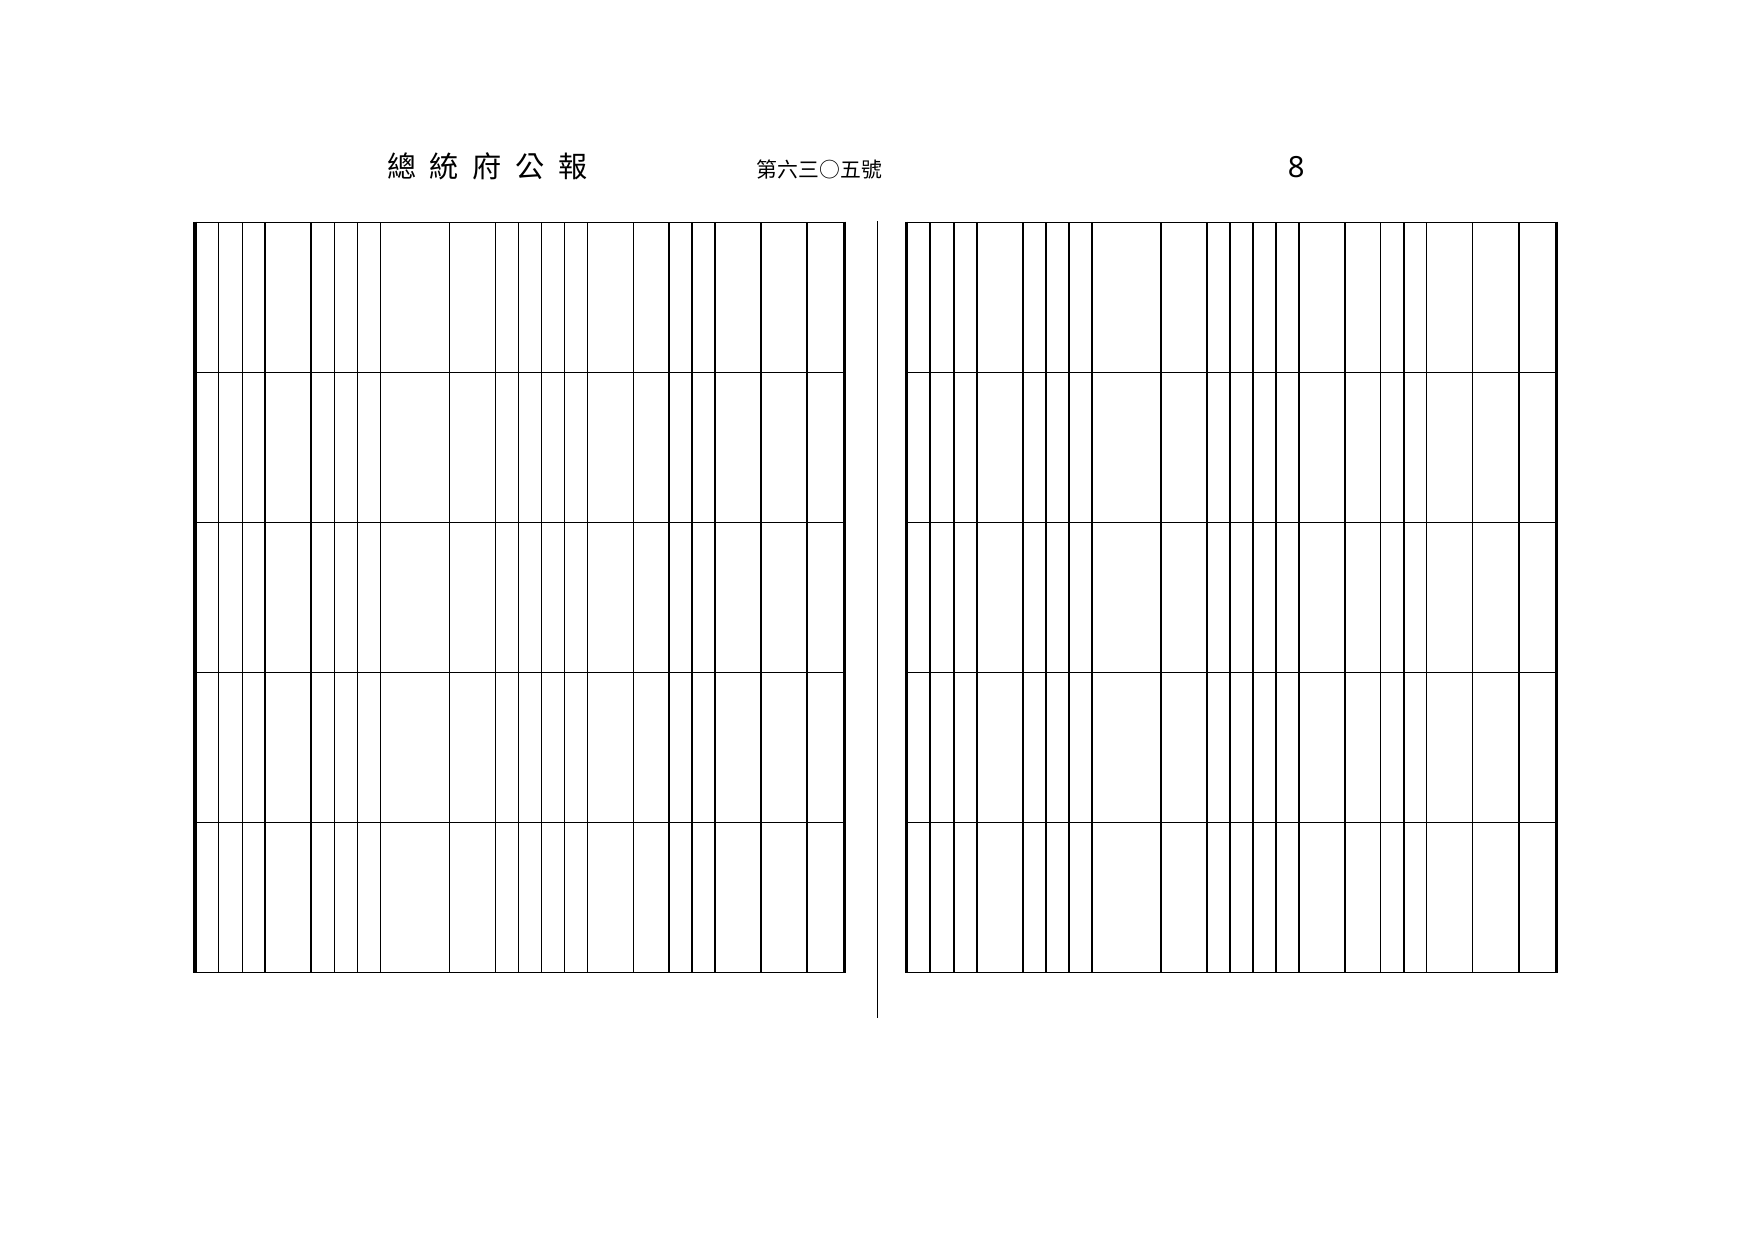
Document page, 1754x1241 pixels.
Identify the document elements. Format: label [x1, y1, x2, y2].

table_cell [611, 823, 633, 972]
table_cell [1300, 223, 1322, 372]
table_cell [1381, 523, 1403, 672]
table_cell [1115, 673, 1138, 822]
table_cell [1427, 223, 1450, 372]
table_cell [611, 373, 633, 522]
table_cell [197, 823, 218, 972]
table_cell [1473, 373, 1496, 522]
table_cell [808, 523, 843, 672]
table_cell [1024, 523, 1045, 672]
table_cell [1277, 523, 1298, 672]
table_cell [1024, 673, 1045, 822]
table_cell [634, 223, 668, 372]
table_cell [450, 373, 472, 522]
table_cell [693, 823, 714, 972]
table_cell [403, 673, 426, 822]
table_cell [1450, 523, 1472, 672]
table_cell [808, 673, 843, 822]
table_cell [1322, 373, 1344, 522]
table_cell [1138, 223, 1160, 372]
table_cell [1405, 523, 1426, 672]
table_cell [312, 673, 334, 822]
table_cell [1115, 223, 1138, 372]
table_cell [381, 523, 403, 672]
table_cell [1322, 673, 1344, 822]
table_cell [693, 523, 714, 672]
table_cell [1138, 673, 1160, 822]
table_cell [426, 823, 449, 972]
table_cell [1208, 673, 1229, 822]
table_cell [1277, 223, 1298, 372]
table_cell [243, 223, 264, 372]
table_cell [1138, 373, 1160, 522]
table_cell [403, 373, 426, 522]
table_cell [1162, 373, 1184, 522]
table_cell [1381, 673, 1403, 822]
table_cell [1000, 523, 1022, 672]
table_cell [955, 373, 976, 522]
table_cell [358, 373, 380, 522]
table_cell [426, 223, 449, 372]
table_cell [1115, 523, 1138, 672]
table_cell [381, 823, 403, 972]
table_cell [1231, 373, 1252, 522]
table_cell [496, 673, 518, 822]
table_cell [955, 223, 976, 372]
table_cell [1000, 823, 1022, 972]
table_cell [634, 673, 668, 822]
table_cell [496, 223, 518, 372]
table_cell [1277, 673, 1298, 822]
table_cell [473, 223, 495, 372]
table_cell [716, 673, 738, 822]
table_cell [738, 823, 760, 972]
table_cell [266, 673, 288, 822]
table_cell [426, 523, 449, 672]
table_cell [1208, 823, 1229, 972]
table_cell [1496, 373, 1518, 522]
table_cell [611, 523, 633, 672]
table_cell [1208, 373, 1229, 522]
table_cell [670, 373, 691, 522]
table_cell [1093, 373, 1115, 522]
table_cell [426, 373, 449, 522]
table_cell [197, 373, 218, 522]
table_cell [219, 373, 242, 522]
table_cell [542, 673, 564, 822]
table_cell [738, 673, 760, 822]
table_cell [1000, 673, 1022, 822]
table_cell [955, 673, 976, 822]
table_cell [1070, 223, 1091, 372]
table_cell [1093, 673, 1115, 822]
table_cell [403, 223, 426, 372]
table_cell [312, 823, 334, 972]
table_cell [542, 523, 564, 672]
table_cell [358, 673, 380, 822]
table_cell [450, 823, 472, 972]
table_cell [808, 223, 843, 372]
table_cell [1300, 523, 1322, 672]
table_cell [978, 823, 1000, 972]
table_cell [931, 223, 953, 372]
table_cell [335, 823, 357, 972]
table_cell [243, 373, 264, 522]
table_cell [588, 523, 611, 672]
table_cell [1496, 823, 1518, 972]
table_cell [808, 373, 843, 522]
table_cell [738, 223, 760, 372]
table_cell [1346, 523, 1380, 672]
table_cell [565, 823, 587, 972]
table_cell [693, 673, 714, 822]
table_cell [670, 223, 691, 372]
table_cell [312, 523, 334, 672]
table_cell [1405, 823, 1426, 972]
table_cell [908, 373, 929, 522]
table_cell [1346, 223, 1380, 372]
table_cell [1520, 373, 1555, 522]
table_cell [762, 823, 784, 972]
table_cell [1277, 823, 1298, 972]
table_cell [1047, 823, 1068, 972]
table_cell [716, 223, 738, 372]
table_cell [1070, 673, 1091, 822]
table_cell [565, 223, 587, 372]
table_cell [288, 223, 310, 372]
table_cell [1450, 373, 1472, 522]
table_cell [542, 373, 564, 522]
table_cell [978, 223, 1000, 372]
table_cell [288, 673, 310, 822]
table_cell [693, 373, 714, 522]
table_cell [1254, 223, 1275, 372]
table_cell [197, 673, 218, 822]
table_cell [611, 223, 633, 372]
table_cell [1162, 223, 1184, 372]
table_cell [784, 223, 806, 372]
table_cell [335, 373, 357, 522]
table_cell [288, 823, 310, 972]
table_cell [1254, 673, 1275, 822]
table_cell [1047, 373, 1068, 522]
table_cell [1427, 673, 1450, 822]
table_cell [219, 523, 242, 672]
table_cell [381, 673, 403, 822]
table_cell [634, 373, 668, 522]
table_cell [1322, 523, 1344, 672]
table_cell [716, 823, 738, 972]
table_cell [1473, 823, 1496, 972]
table_cell [738, 373, 760, 522]
table_cell [519, 673, 541, 822]
table_cell [1138, 823, 1160, 972]
table_cell [978, 373, 1000, 522]
table_cell [1070, 373, 1091, 522]
table_cell [219, 223, 242, 372]
table_cell [1024, 373, 1045, 522]
table_cell [1427, 373, 1450, 522]
table_cell [1346, 823, 1380, 972]
table_cell [473, 373, 495, 522]
table_cell [588, 673, 611, 822]
table_cell [1405, 223, 1426, 372]
table_cell [1322, 223, 1344, 372]
table_cell [1520, 673, 1555, 822]
table_cell [1473, 673, 1496, 822]
table_cell [588, 823, 611, 972]
table_cell [496, 523, 518, 672]
table_cell [1138, 523, 1160, 672]
table_cell [1405, 673, 1426, 822]
table_cell [693, 223, 714, 372]
table_cell [1070, 823, 1091, 972]
table_cell [1024, 223, 1045, 372]
table_cell [1427, 523, 1450, 672]
table_cell [670, 823, 691, 972]
table_cell [197, 523, 218, 672]
table_cell [450, 673, 472, 822]
table_cell [565, 673, 587, 822]
table_cell [978, 673, 1000, 822]
table_cell [266, 523, 288, 672]
table_cell [197, 223, 218, 372]
table_cell [1473, 523, 1496, 672]
table_cell [1322, 823, 1344, 972]
table_cell [335, 523, 357, 672]
table_cell [1231, 523, 1252, 672]
table_cell [908, 823, 929, 972]
table_cell [908, 223, 929, 372]
table_cell [634, 523, 668, 672]
table_cell [219, 673, 242, 822]
table_cell [1093, 223, 1115, 372]
table_cell [762, 523, 784, 672]
table_cell [762, 373, 784, 522]
table_cell [288, 523, 310, 672]
table_cell [716, 523, 738, 672]
table_cell [266, 373, 288, 522]
table_cell [1346, 673, 1380, 822]
table_cell [931, 523, 953, 672]
table_cell [1162, 523, 1184, 672]
table_cell [1496, 673, 1518, 822]
table_cell [762, 223, 784, 372]
table_cell [243, 673, 264, 822]
table_cell [1300, 823, 1322, 972]
table_cell [1381, 223, 1403, 372]
table_cell [358, 823, 380, 972]
table_cell [473, 823, 495, 972]
table_cell [1184, 673, 1206, 822]
table_cell [1024, 823, 1045, 972]
table_cell [1047, 523, 1068, 672]
table_cell [1231, 673, 1252, 822]
table_cell [358, 223, 380, 372]
table_cell [784, 523, 806, 672]
table_cell [1346, 373, 1380, 522]
table_cell [1115, 373, 1138, 522]
table_cell [450, 523, 472, 672]
table_cell [288, 373, 310, 522]
table_cell [808, 823, 843, 972]
table_cell [219, 823, 242, 972]
table_cell [426, 673, 449, 822]
table_cell [335, 673, 357, 822]
table_cell [1254, 373, 1275, 522]
table_cell [908, 523, 929, 672]
table_cell [403, 823, 426, 972]
table_cell [978, 523, 1000, 672]
table_cell [565, 373, 587, 522]
table_cell [955, 523, 976, 672]
table_cell [1208, 223, 1229, 372]
table_cell [784, 673, 806, 822]
table_cell [931, 373, 953, 522]
table_cell [1184, 223, 1206, 372]
table_cell [519, 373, 541, 522]
table_cell [1277, 373, 1298, 522]
table_cell [670, 673, 691, 822]
table_cell [716, 373, 738, 522]
table_cell [1450, 823, 1472, 972]
table_cell [1381, 373, 1403, 522]
table_cell [931, 673, 953, 822]
table_cell [1231, 223, 1252, 372]
table_cell [542, 823, 564, 972]
table_cell [1496, 523, 1518, 672]
table_cell [312, 373, 334, 522]
table_cell [266, 223, 288, 372]
table_cell [1162, 823, 1184, 972]
table_cell [1300, 373, 1322, 522]
table_cell [519, 523, 541, 672]
table_cell [1300, 673, 1322, 822]
table_cell [496, 823, 518, 972]
table_cell [588, 223, 611, 372]
table_cell [1254, 523, 1275, 672]
table_cell [1520, 523, 1555, 672]
table_cell [784, 373, 806, 522]
table_cell [1093, 523, 1115, 672]
table_cell [670, 523, 691, 672]
table_cell [1208, 523, 1229, 672]
table_cell [519, 823, 541, 972]
table_cell [1047, 223, 1068, 372]
table_cell [1162, 673, 1184, 822]
table_cell [1450, 673, 1472, 822]
table_cell [1231, 823, 1252, 972]
table_cell [1427, 823, 1450, 972]
table_cell [542, 223, 564, 372]
table_cell [381, 223, 403, 372]
table_cell [1450, 223, 1472, 372]
table_cell [243, 823, 264, 972]
table_cell [473, 523, 495, 672]
table_cell [1093, 823, 1115, 972]
table_cell [1473, 223, 1496, 372]
table_cell [762, 673, 784, 822]
table_cell [335, 223, 357, 372]
table_cell [1520, 823, 1555, 972]
table_cell [1405, 373, 1426, 522]
table_cell [381, 373, 403, 522]
table_cell [955, 823, 976, 972]
table_cell [1496, 223, 1518, 372]
table_cell [738, 523, 760, 672]
table_cell [358, 523, 380, 672]
table_cell [565, 523, 587, 672]
table_cell [611, 673, 633, 822]
table_cell [473, 673, 495, 822]
table_cell [1254, 823, 1275, 972]
table_cell [1070, 523, 1091, 672]
table_cell [931, 823, 953, 972]
table_cell [403, 523, 426, 672]
table_cell [243, 523, 264, 672]
table_cell [588, 373, 611, 522]
table_cell [450, 223, 472, 372]
table_cell [1520, 223, 1555, 372]
table_cell [266, 823, 288, 972]
table_cell [519, 223, 541, 372]
table_cell [1184, 523, 1206, 672]
table_cell [496, 373, 518, 522]
table_cell [1381, 823, 1403, 972]
table_cell [1000, 223, 1022, 372]
table_cell [634, 823, 668, 972]
table_cell [908, 673, 929, 822]
table_cell [1184, 823, 1206, 972]
table_cell [1184, 373, 1206, 522]
table_cell [784, 823, 806, 972]
table_cell [1047, 673, 1068, 822]
table_cell [1115, 823, 1138, 972]
table_cell [1000, 373, 1022, 522]
table_cell [312, 223, 334, 372]
